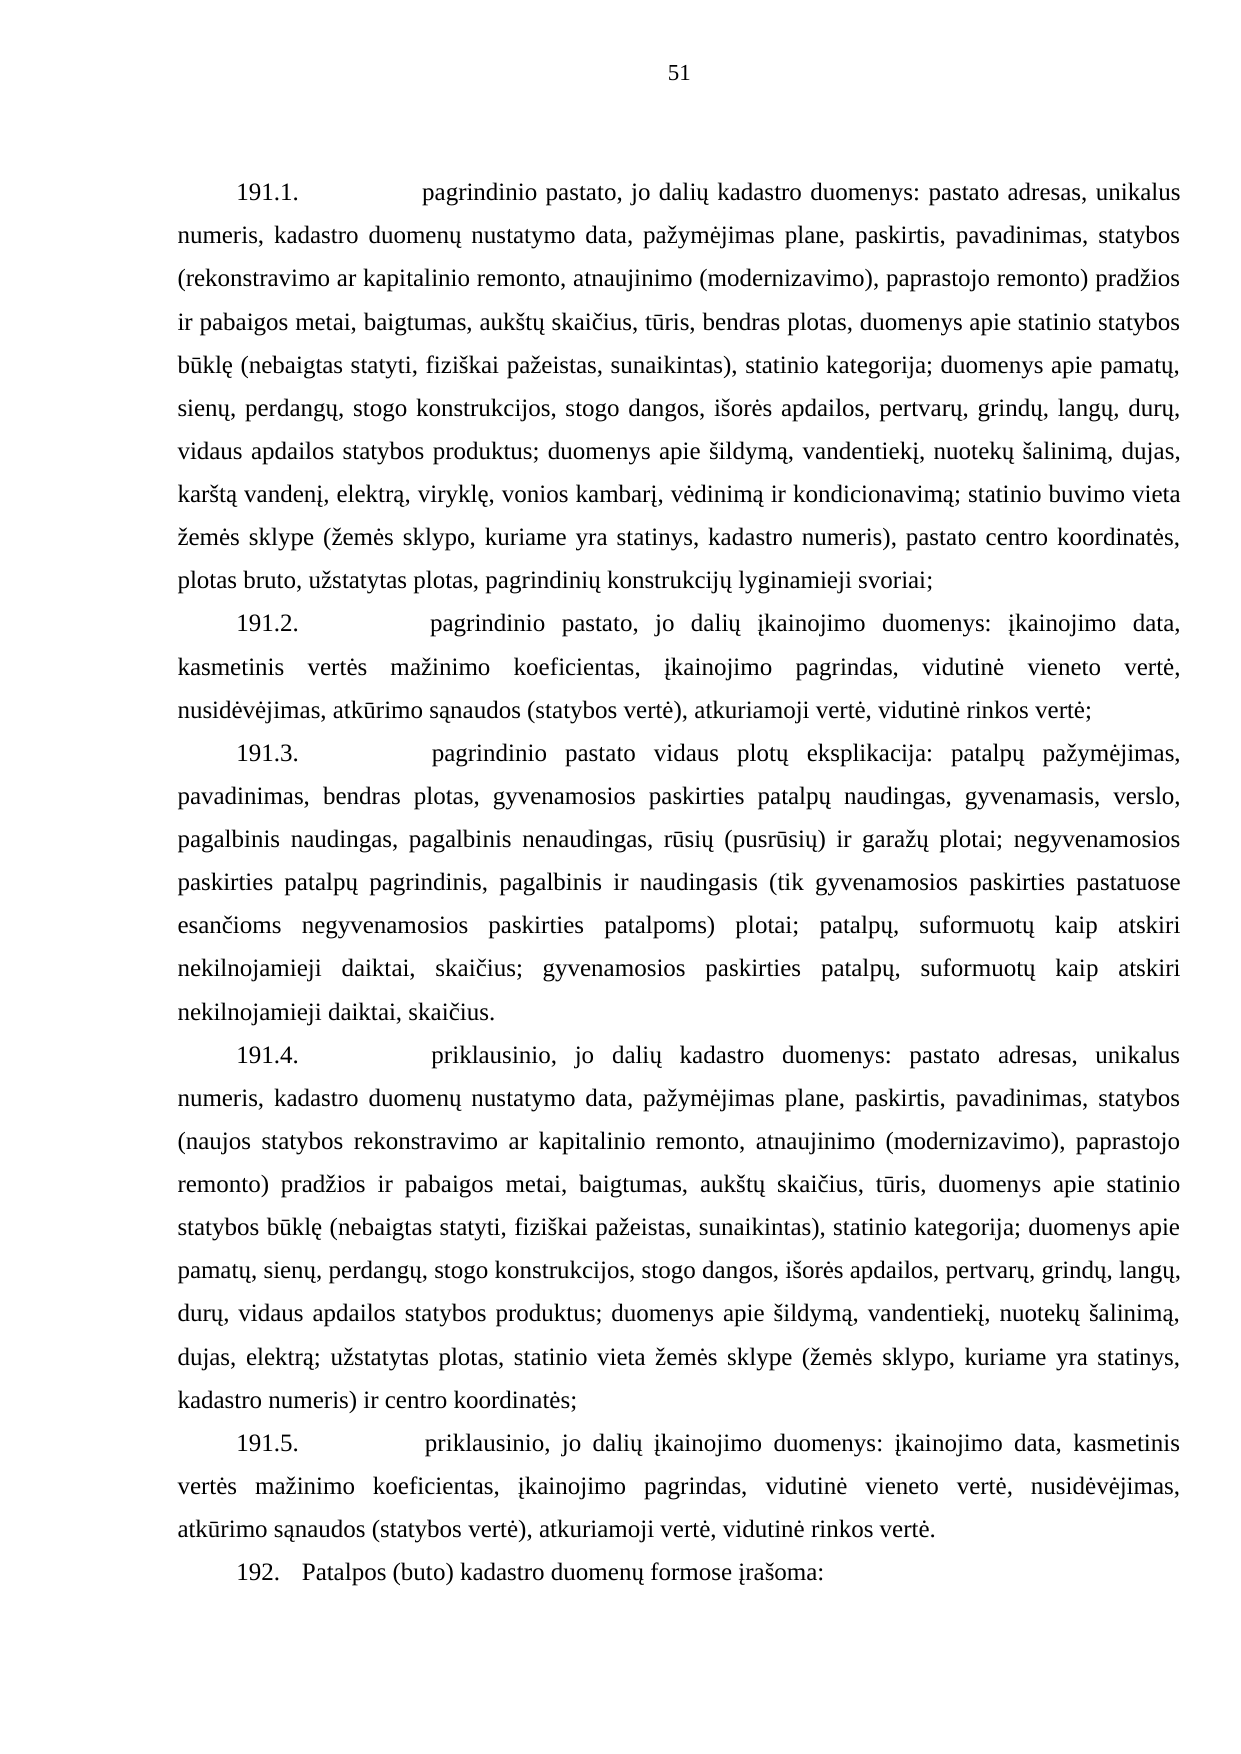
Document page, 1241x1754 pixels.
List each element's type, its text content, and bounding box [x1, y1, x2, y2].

text 192. Patalpos (buto) kadastro duomenų formose įrašoma: [177, 1557, 1181, 1586]
text 191.1. pagrindinio pastato, jo dalių kadastro duomenys: pastato adresas, unikalus numeris, kadastro duomenų nustatymo data, pažymėjimas plane, paskirtis, pavadinimas, statybos (rekonstravimo ar kapitalinio remonto, atnaujinimo (modernizavimo), paprastojo remonto) pradžios ir pabaigos metai, baigtumas, aukštų skaičius, tūris, bendras plotas, duomenys apie statinio statybos būklę (nebaigtas statyti, fiziškai pažeistas, sunaikintas), statinio kategorija; duomenys apie pamatų, sienų, perdangų, stogo konstrukcijos, stogo dangos, išorės apdailos, pertvarų, grindų, langų, durų, vidaus apdailos statybos produktus; duomenys apie šildymą, vandentiekį, nuotekų šalinimą, dujas, karštą vandenį, elektrą, viryklę, vonios kambarį, vėdinimą ir kondicionavimą; statinio buvimo vieta žemės sklype (žemės sklypo, kuriame yra statinys, kadastro numeris), pastato centro koordinatės, plotas bruto, užstatytas plotas, pagrindinių konstrukcijų lyginamieji svoriai; [177, 177, 1181, 594]
text 191.3. pagrindinio pastato vidaus plotų eksplikacija: patalpų pažymėjimas, pavadinimas, bendras plotas, gyvenamosios paskirties patalpų naudingas, gyvenamasis, verslo, pagalbinis naudingas, pagalbinis nenaudingas, rūsių (pusrūsių) ir garažų plotai; negyvenamosios paskirties patalpų pagrindinis, pagalbinis ir naudingasis (tik gyvenamosios paskirties pastatuose esančioms negyvenamosios paskirties patalpoms) plotai; patalpų, suformuotų kaip atskiri nekilnojamieji daiktai, skaičius; gyvenamosios paskirties patalpų, suformuotų kaip atskiri nekilnojamieji daiktai, skaičius. [177, 738, 1181, 1025]
text 191.4. priklausinio, jo dalių kadastro duomenys: pastato adresas, unikalus numeris, kadastro duomenų nustatymo data, pažymėjimas plane, paskirtis, pavadinimas, statybos (naujos statybos rekonstravimo ar kapitalinio remonto, atnaujinimo (modernizavimo), paprastojo remonto) pradžios ir pabaigos metai, baigtumas, aukštų skaičius, tūris, duomenys apie statinio statybos būklę (nebaigtas statyti, fiziškai pažeistas, sunaikintas), statinio kategorija; duomenys apie pamatų, sienų, perdangų, stogo konstrukcijos, stogo dangos, išorės apdailos, pertvarų, grindų, langų, durų, vidaus apdailos statybos produktus; duomenys apie šildymą, vandentiekį, nuotekų šalinimą, dujas, elektrą; užstatytas plotas, statinio vieta žemės sklype (žemės sklypo, kuriame yra statinys, kadastro numeris) ir centro koordinatės; [177, 1040, 1181, 1413]
text 191.2. pagrindinio pastato, jo dalių įkainojimo duomenys: įkainojimo data, kasmetinis vertės mažinimo koeficientas, įkainojimo pagrindas, vidutinė vieneto vertė, nusidėvėjimas, atkūrimo sąnaudos (statybos vertė), atkuriamoji vertė, vidutinė rinkos vertė; [177, 608, 1181, 723]
text 191.5. priklausinio, jo dalių įkainojimo duomenys: įkainojimo data, kasmetinis vertės mažinimo koeficientas, įkainojimo pagrindas, vidutinė vieneto vertė, nusidėvėjimas, atkūrimo sąnaudos (statybos vertė), atkuriamoji vertė, vidutinė rinkos vertė. [177, 1428, 1181, 1543]
